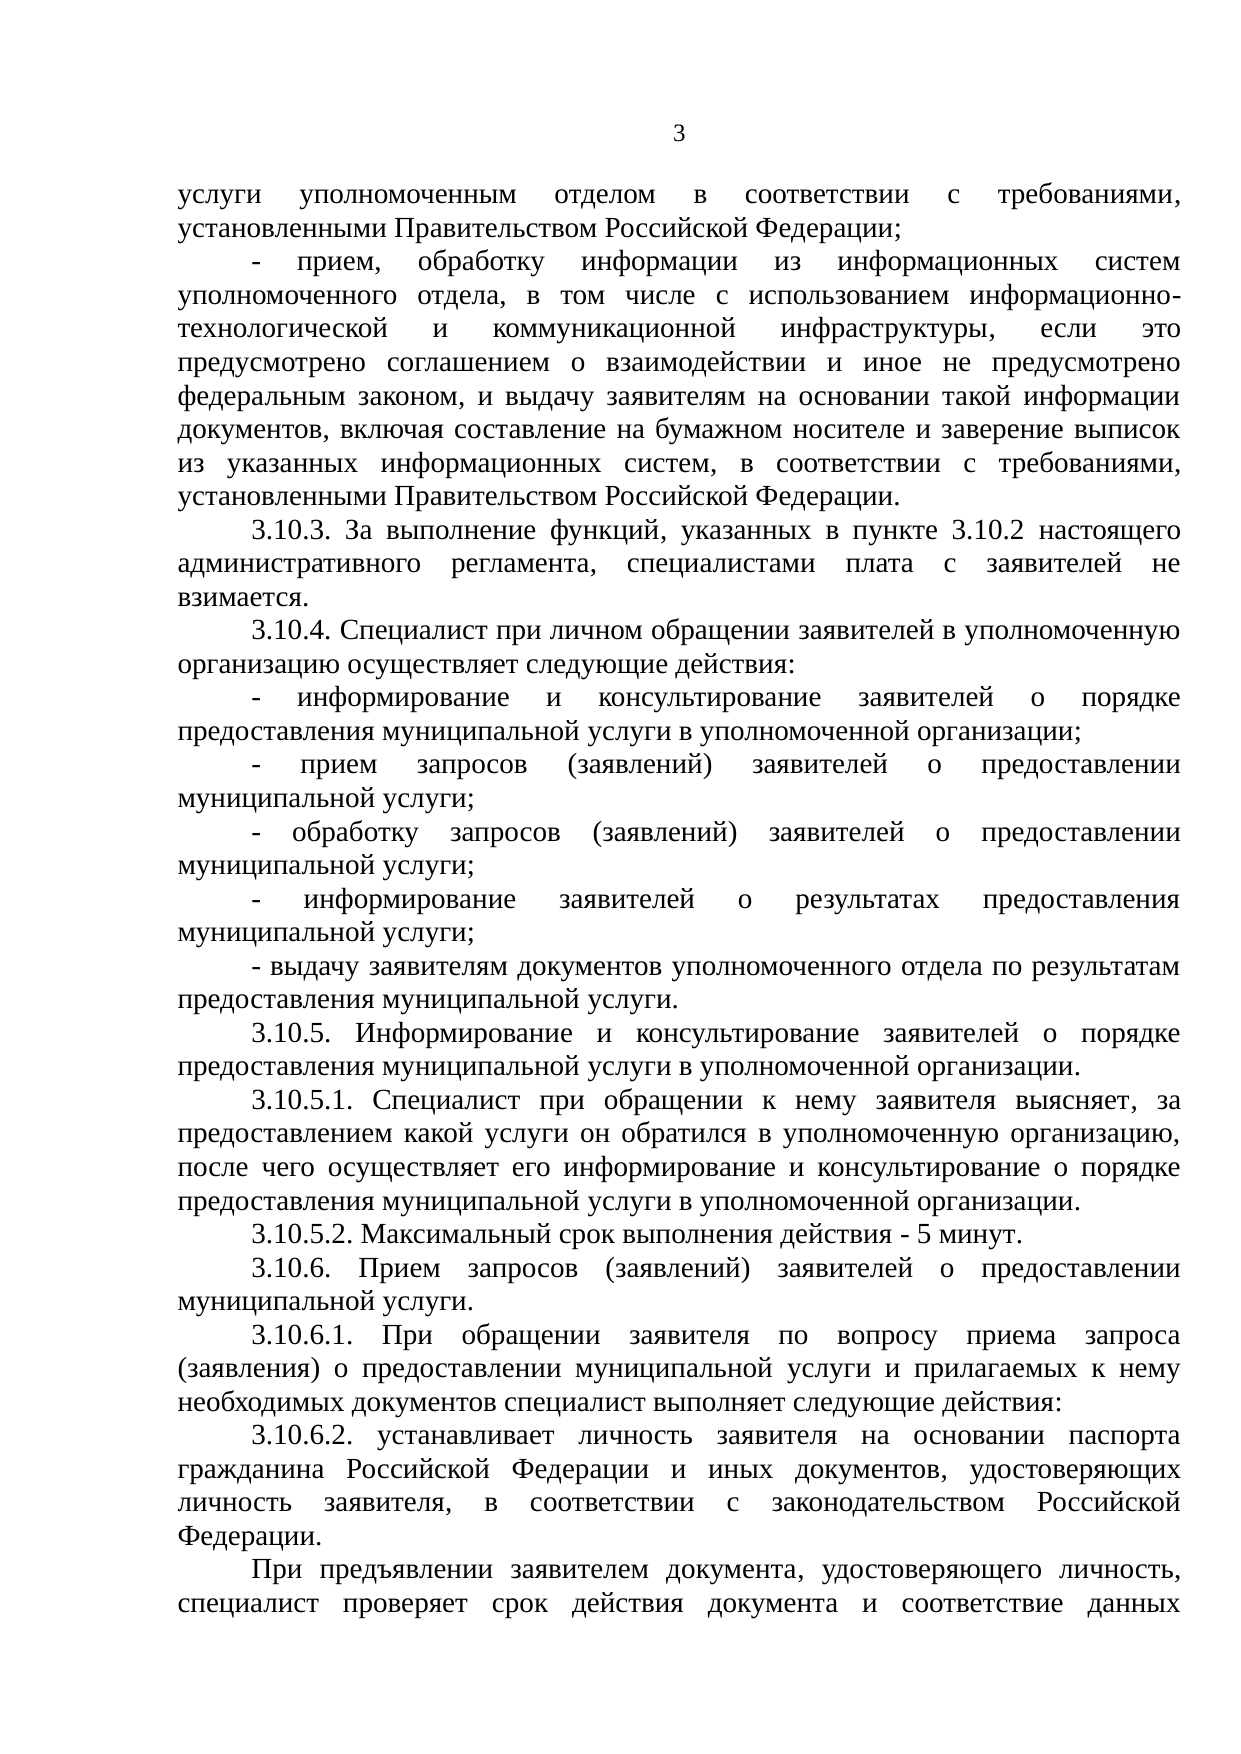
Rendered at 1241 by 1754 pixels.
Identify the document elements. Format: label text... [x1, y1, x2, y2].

text - прием, обработку информации из информационных систем уполномоченного отдела, в том числе с использованием информационно- технологической и коммуникационной инфраструктуры, если это предусмотрено соглашением о взаимодействии и иное не предусмотрено федеральным законом, и выдачу заявителям на основании такой информации документов, включая составление на бумажном носителе и заверение выписок из указанных информационных систем, в соответствии с требованиями, установленными Правительством Российской Федерации. [177, 243, 1181, 512]
text 3.10.4. Специалист при личном обращении заявителей в уполномоченную организацию осуществляет следующие действия: [177, 612, 1181, 679]
text услуги уполномоченным отделом в соответствии с требованиями, установленными Правительством Российской Федерации; [177, 176, 1181, 243]
text 3.10.6.2. устанавливает личность заявителя на основании паспорта гражданина Российской Федерации и иных документов, удостоверяющих личность заявителя, в соответствии с законодательством Российской Федерации. [177, 1417, 1181, 1552]
text - информирование заявителей о результатах предоставления муниципальной услуги; [177, 881, 1181, 948]
text - выдачу заявителям документов уполномоченного отдела по результатам предоставления муниципальной услуги. [177, 948, 1181, 1015]
text - информирование и консультирование заявителей о порядке предоставления муниципальной услуги в уполномоченной организации; [177, 679, 1181, 747]
text - прием запросов (заявлений) заявителей о предоставлении муниципальной услуги; [177, 747, 1181, 814]
text 3.10.6.1. При обращении заявителя по вопросу приема запроса (заявления) о предоставлении муниципальной услуги и прилагаемых к нему необходимых документов специалист выполняет следующие действия: [177, 1317, 1181, 1417]
text 3.10.5.2. Максимальный срок выполнения действия - 5 минут. [177, 1216, 1181, 1250]
text При предъявлении заявителем документа, удостоверяющего личность, специалист проверяет срок действия документа и соответствие данных [177, 1552, 1181, 1619]
text 3.10.3. За выполнение функций, указанных в пункте 3.10.2 настоящего административного регламента, специалистами плата с заявителей не взимается. [177, 512, 1181, 612]
text 3.10.5. Информирование и консультирование заявителей о порядке предоставления муниципальной услуги в уполномоченной организации. [177, 1015, 1181, 1082]
text 3.10.6. Прием запросов (заявлений) заявителей о предоставлении муниципальной услуги. [177, 1250, 1181, 1317]
text 3.10.5.1. Специалист при обращении к нему заявителя выясняет, за предоставлением какой услуги он обратился в уполномоченную организацию, после чего осуществляет его информирование и консультирование о порядке предоставления муниципальной услуги в уполномоченной организации. [177, 1082, 1181, 1216]
text - обработку запросов (заявлений) заявителей о предоставлении муниципальной услуги; [177, 814, 1181, 881]
